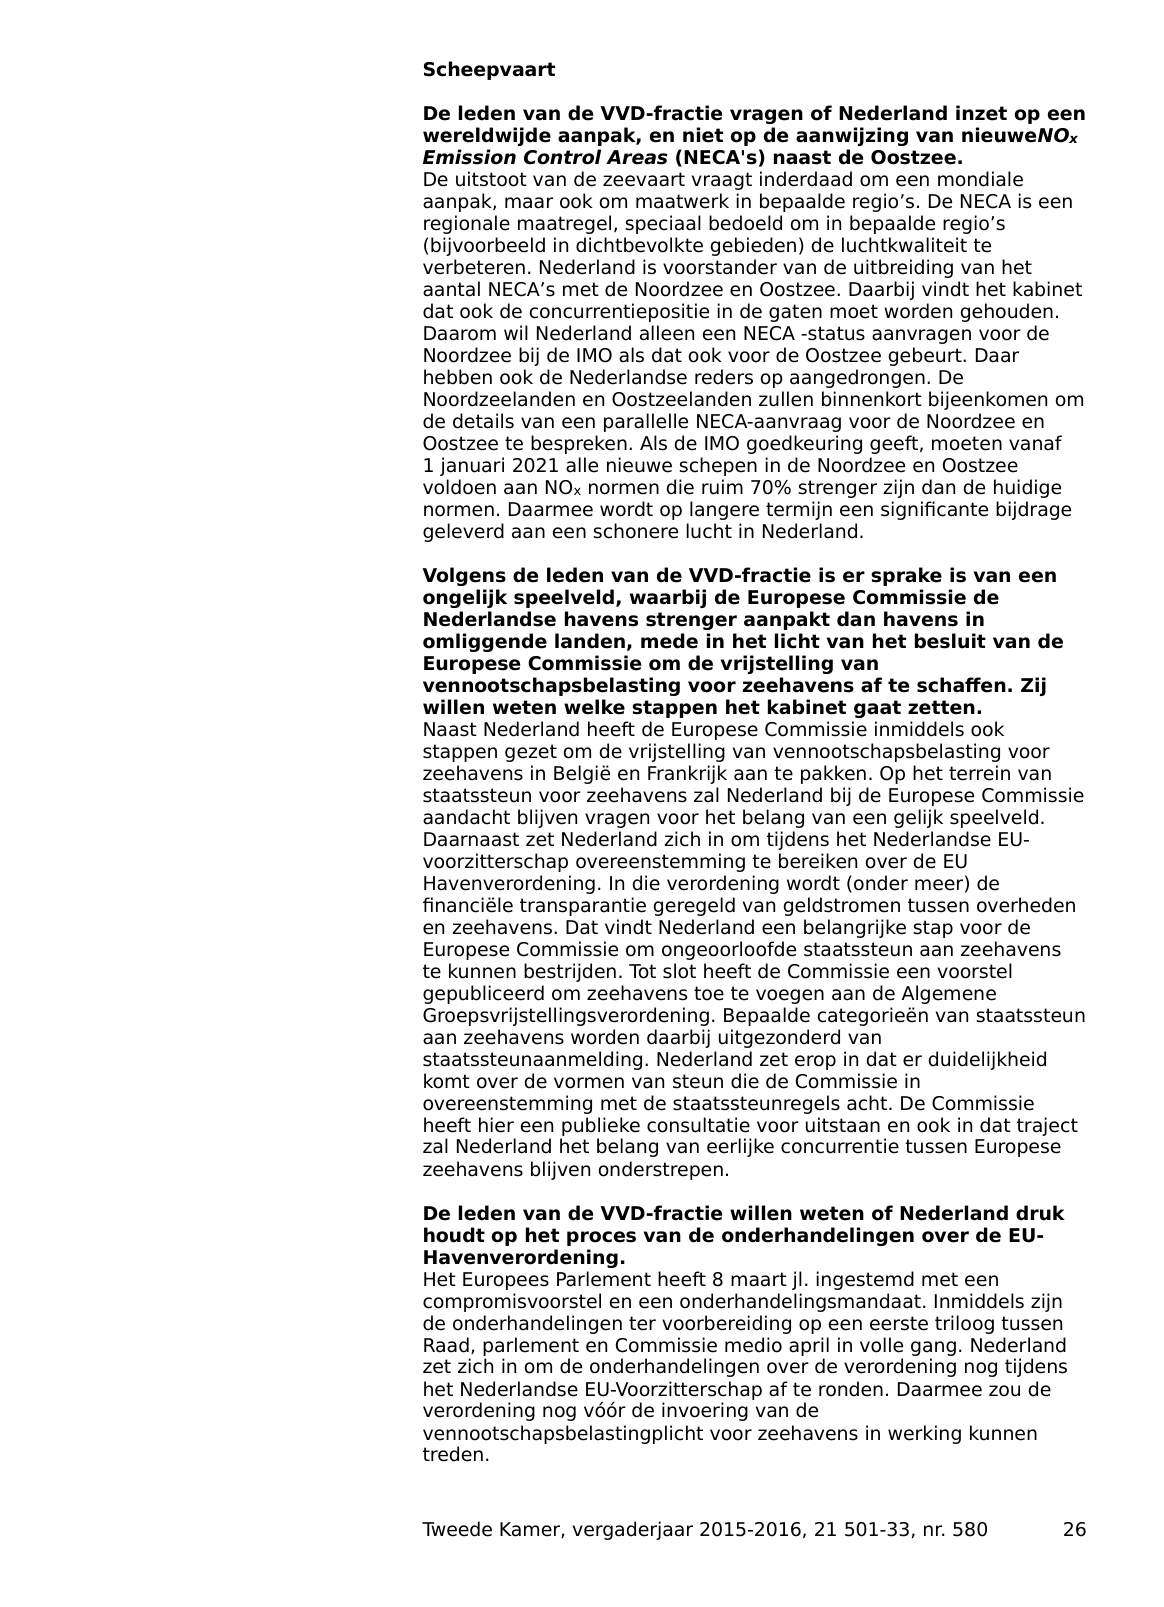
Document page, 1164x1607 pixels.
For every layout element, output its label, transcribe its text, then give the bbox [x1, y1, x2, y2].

text Het Europees Parlement heeft 8 maart jl. ingestemd met een compromisvoorstel en een onderhandelingsmandaat. Inmiddels zijn de onderhandelingen ter voorbereiding op een eerste triloog tussen Raad, parlement en Commissie medio april in volle gang. Nederland zet zich in om de onderhandelingen over de verordening nog tijdens het Nederlandse EU-Voorzitterschap af te ronden. Daarmee zou de verordening nog vóór de invoering van de vennootschapsbelastingplicht voor zeehavens in werking kunnen treden. [422, 1268, 1087, 1466]
subtitle Scheepvaart [422, 59, 1087, 81]
text De leden van de VVD-fractie willen weten of Nederland druk houdt op het proces van de onderhandelingen over de EU-Havenverordening. [422, 1203, 1087, 1268]
text Naast Nederland heeft de Europese Commissie inmiddels ook stappen gezet om de vrijstelling van vennootschapsbelasting voor zeehavens in België en Frankrijk aan te pakken. Op het terrein van staatssteun voor zeehavens zal Nederland bij de Europese Commissie aandacht blijven vragen voor het belang van een gelijk speelveld. Daarnaast zet Nederland zich in om tijdens het Nederlandse EU-voorzitterschap overeenstemming te bereiken over de EU Havenverordening. In die verordening wordt (onder meer) de financiële transparantie geregeld van geldstromen tussen overheden en zeehavens. Dat vindt Nederland een belangrijke stap voor de Europese Commissie om ongeoorloofde staatssteun aan zeehavens te kunnen bestrijden. Tot slot heeft de Commissie een voorstel gepubliceerd om zeehavens toe te voegen aan de Algemene Groepsvrijstellingsverordening. Bepaalde categorieën van staatssteun aan zeehavens worden daarbij uitgezonderd van staatssteunaanmelding. Nederland zet erop in dat er duidelijkheid komt over de vormen van steun die de Commissie in overeenstemming met de staatssteunregels acht. De Commissie heeft hier een publieke consultatie voor uitstaan en ook in dat traject zal Nederland het belang van eerlijke concurrentie tussen Europese zeehavens blijven onderstrepen. [422, 719, 1087, 1180]
text De uitstoot van de zeevaart vraagt inderdaad om een mondiale aanpak, maar ook om maatwerk in bepaalde regio’s. De NECA is een regionale maatregel, speciaal bedoeld om in bepaalde regio’s (bijvoorbeeld in dichtbevolkte gebieden) de luchtkwaliteit te verbeteren. Nederland is voorstander van de uitbreiding van het aantal NECA’s met de Noordzee en Oostzee. Daarbij vindt het kabinet dat ook de concurrentiepositie in de gaten moet worden gehouden. Daarom wil Nederland alleen een NECA -status aanvragen voor de Noordzee bij de IMO als dat ook voor de Oostzee gebeurt. Daar hebben ook de Nederlandse reders op aangedrongen. De Noordzeelanden en Oostzeelanden zullen binnenkort bijeenkomen om de details van een parallelle NECA-aanvraag voor de Noordzee en Oostzee te bespreken. Als de IMO goedkeuring geeft, moeten vanaf 1 januari 2021 alle nieuwe schepen in de Noordzee en Oostzee voldoen aan NOx normen die ruim 70% strenger zijn dan de huidige normen. Daarmee wordt op langere termijn een significante bijdrage geleverd aan een schonere lucht in Nederland. [422, 169, 1087, 543]
text Volgens de leden van de VVD-fractie is er sprake is van een ongelijk speelveld, waarbij de Europese Commissie de Nederlandse havens strenger aanpakt dan havens in omliggende landen, mede in het licht van het besluit van de Europese Commissie om de vrijstelling van vennootschapsbelasting voor zeehavens af te schaffen. Zij willen weten welke stappen het kabinet gaat zetten. [422, 565, 1087, 719]
text De leden van de VVD-fractie vragen of Nederland inzet op een wereldwijde aanpak, en niet op de aanwijzing van nieuweNOx Emission Control Areas (NECA's) naast de Oostzee. [422, 103, 1087, 169]
